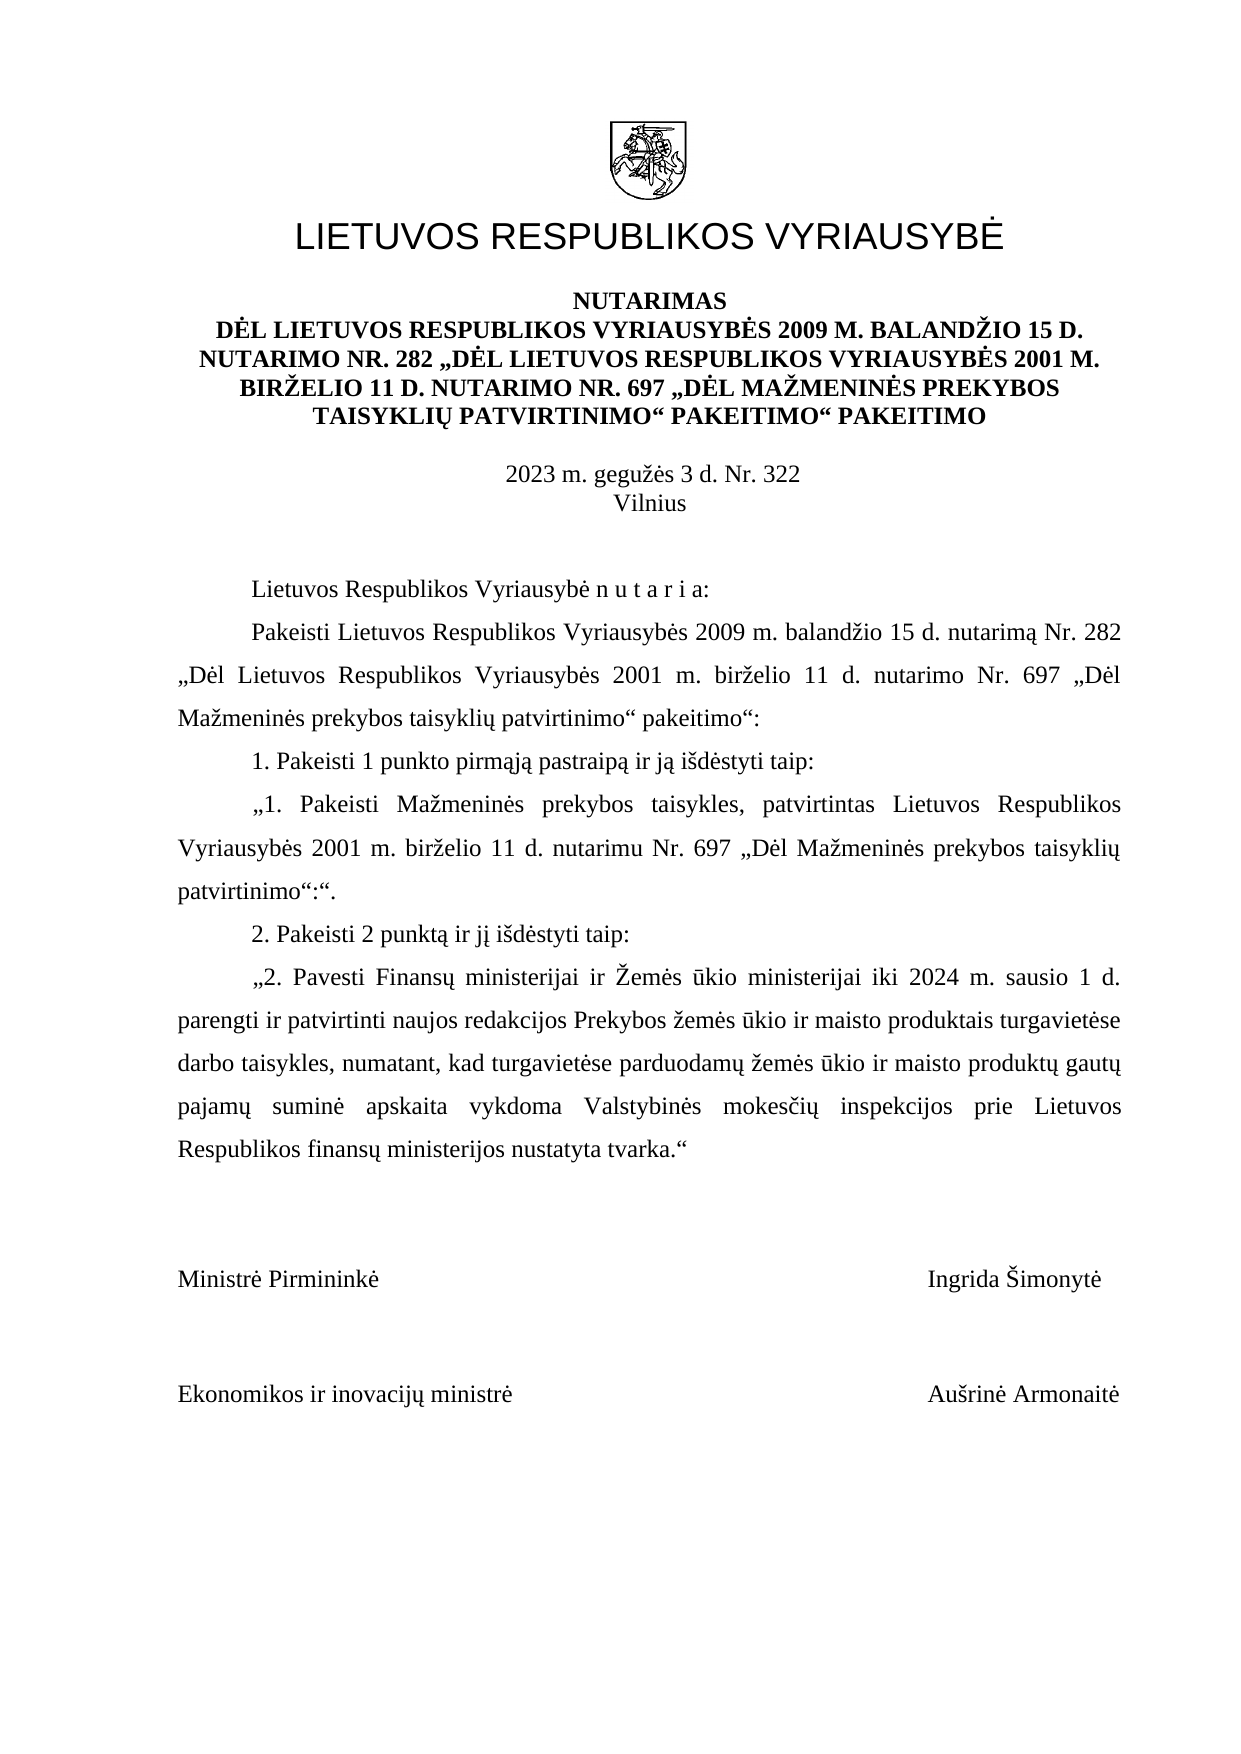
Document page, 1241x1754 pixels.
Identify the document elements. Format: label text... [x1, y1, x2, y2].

text „2. Pavesti Finansų ministerijai ir Žemės ūkio ministerijai iki 2024 m. sausio 1 d. parengti ir patvirtinti naujos redakcijos Prekybos žemės ūkio ir maisto produktais turgavietėse darbo taisykles, numatant, kad turgavietėse parduodamų žemės ūkio ir maisto produktų gautų pajamų suminė apskaita vykdoma Valstybinės mokesčių inspekcijos prie Lietuvos Respublikos finansų ministerijos nustatyta tvarka.“ [177, 962, 1122, 1163]
text Lietuvos Respublikos Vyriausybė n u t a r i a: [177, 574, 1063, 603]
text „1. Pakeisti Mažmeninės prekybos taisykles, patvirtintas Lietuvos Respublikos Vyriausybės 2001 m. birželio 11 d. nutarimu Nr. 697 „Dėl Mažmeninės prekybos taisyklių patvirtinimo“:“. [177, 789, 1122, 904]
text 2. Pakeisti 2 punktą ir jį išdėstyti taip: [177, 919, 1122, 948]
text DĖL LIETUVOS RESPUBLIKOS VYRIAUSYBĖS 2009 M. BALANDŽIO 15 D. NUTARIMO NR. 282 „DĖL LIETUVOS RESPUBLIKOS VYRIAUSYBĖS 2001 M. BIRŽELIO 11 D. NUTARIMO NR. 697 „DĖL MAŽMENINĖS PREKYBOS TAISYKLIŲ PATVIRTINIMO“ PAKEITIMO“ PAKEITIMO [177, 315, 1122, 430]
text Ministrė Pirmininkė Ingrida Šimonytė [177, 1264, 1122, 1293]
text 1. Pakeisti 1 punkto pirmąją pastraipą ir ją išdėstyti taip: [177, 746, 1122, 775]
text Lietuvos Respublikos Vyriausybė [177, 214, 1122, 258]
text 2023 m. gegužės 3 d. Nr. 322 [177, 459, 1122, 488]
text Vilnius [177, 488, 1122, 516]
text Ekonomikos ir inovacijų ministrė Aušrinė Armonaitė [177, 1379, 1122, 1408]
text Pakeisti Lietuvos Respublikos Vyriausybės 2009 m. balandžio 15 d. nutarimą Nr. 282 „Dėl Lietuvos Respublikos Vyriausybės 2001 m. birželio 11 d. nutarimo Nr. 697 „Dėl Mažmeninės prekybos taisyklių patvirtinimo“ pakeitimo“: [177, 617, 1122, 732]
text nutarimas [177, 286, 1122, 315]
